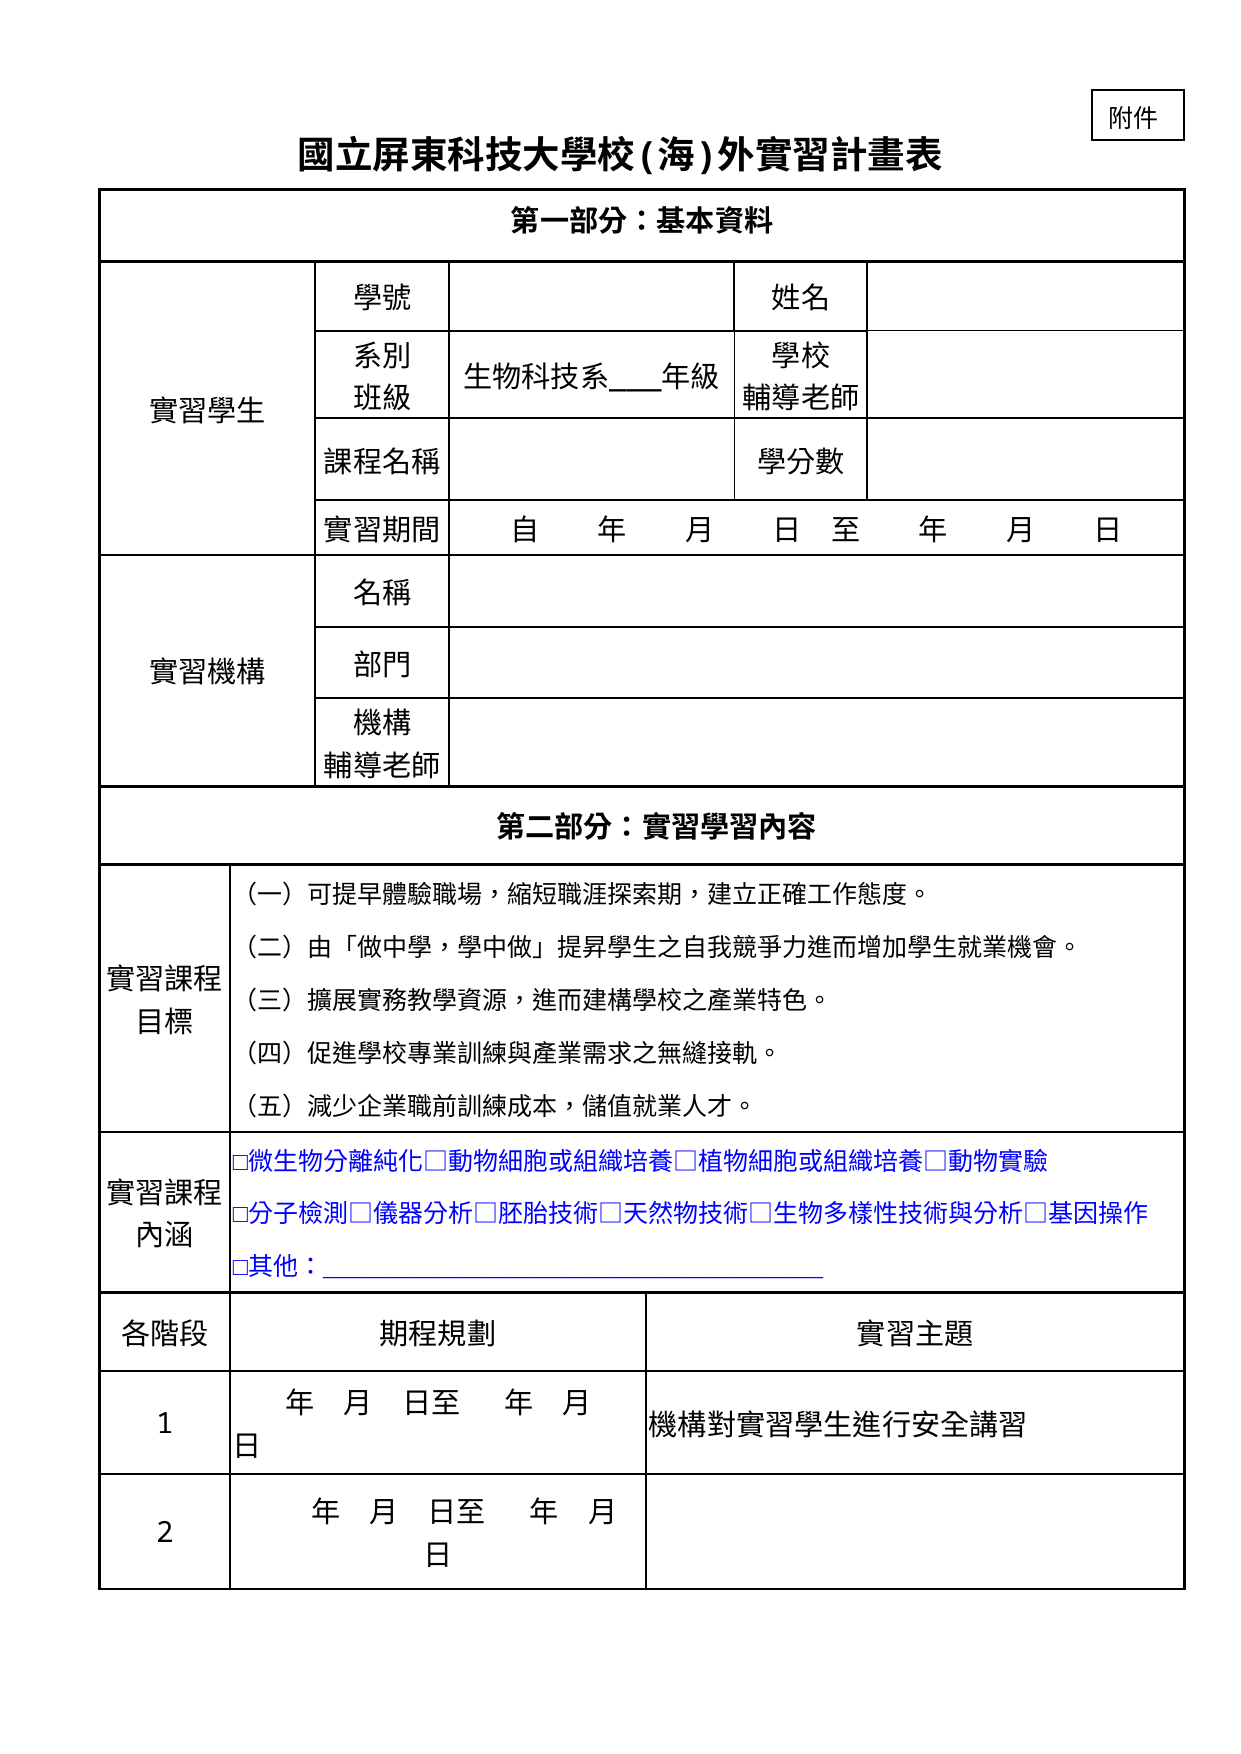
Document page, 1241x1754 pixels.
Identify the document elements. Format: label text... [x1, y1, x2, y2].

table_cell [450, 699, 1183, 784]
table_cell [450, 628, 1183, 697]
table_cell 實習課程目標 [101, 866, 229, 1131]
table_cell 實習機構 [101, 556, 314, 784]
text 國立屏東科技大學校(海)外實習計畫表 [99, 125, 1141, 180]
table_header 第一部分：基本資料 [101, 191, 1183, 260]
text 國立屏東科技大學校(海)外實習計畫表 [1093, 91, 1183, 139]
table_cell 生物科技系___年級 [450, 332, 734, 417]
table_cell 姓名 [735, 263, 866, 329]
table_cell 第二部分：實習學習內容 [101, 788, 1183, 863]
table_cell 年 月 日至 年 月 日 [231, 1475, 645, 1588]
table_cell [450, 263, 733, 329]
table_cell [868, 331, 1183, 417]
table_cell 名稱 [316, 556, 448, 626]
table_cell 學號 [316, 263, 448, 329]
table_cell 系別 班級 [316, 332, 448, 417]
table_cell 1 [101, 1372, 229, 1473]
table_cell 實習課程內涵 [101, 1133, 229, 1291]
table_cell 年 月 日至 年 月 日 [231, 1372, 645, 1473]
table_cell （一）可提早體驗職場，縮短職涯探索期，建立正確工作態度。 （二）由「做中學，學中做」提昇學生之自我競爭力進而增加學生就業機會。 （三）擴展實務教學資源，進而建構學校之產業特色。 （四）促進學校專業訓練與產業需求之無縫接軌。 （五）減少企業職前訓練成本，儲值就業人才。 [231, 866, 1183, 1131]
table_cell 自 年 月 日 至 年 月 日 [450, 501, 1183, 554]
table_cell 實習學生 [101, 263, 314, 554]
table_cell □微生物分離純化□動物細胞或組織培養□植物細胞或組織培養□動物實驗 □分子檢測□儀器分析□胚胎技術□天然物技術□生物多樣性技術與分析□基因操作 □其他：________________________________________ [231, 1133, 1183, 1291]
table_cell 期程規劃 [231, 1294, 645, 1369]
table_cell 各階段 [101, 1294, 229, 1369]
table_cell 學校 輔導老師 [735, 332, 866, 417]
text 附件 [1108, 98, 1168, 132]
table_cell [450, 556, 1183, 626]
table_cell 實習期間 [316, 501, 448, 554]
table_cell 課程名稱 [316, 419, 448, 499]
table_cell 機構 輔導老師 [316, 699, 448, 784]
table_cell 2 [101, 1475, 229, 1588]
table_cell 學分數 [735, 419, 866, 499]
table_cell 部門 [316, 628, 448, 697]
table_cell [647, 1475, 1183, 1588]
table_cell [868, 419, 1183, 499]
table_cell [450, 419, 734, 499]
table_cell 機構對實習學生進行安全講習 [647, 1372, 1183, 1473]
table_cell 實習主題 [647, 1294, 1183, 1369]
table_cell [868, 263, 1183, 329]
